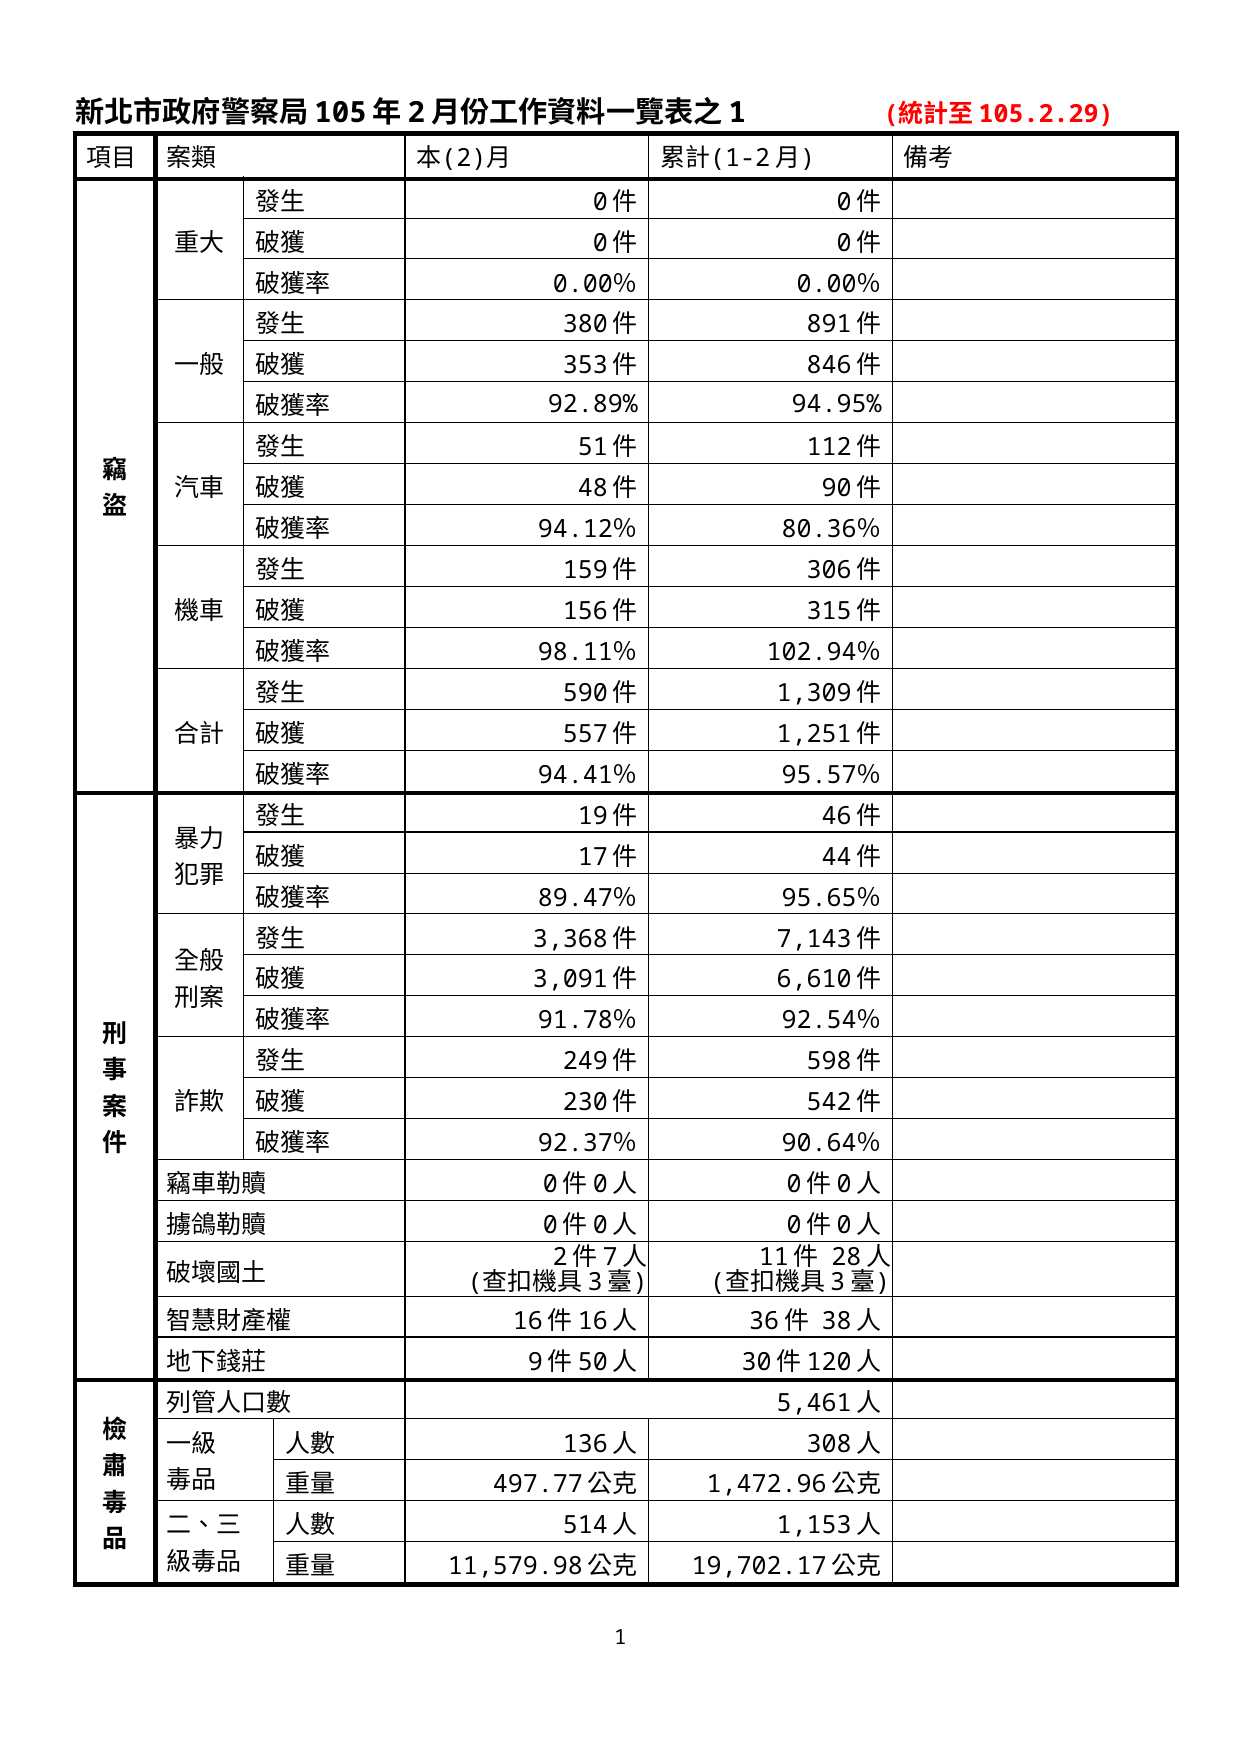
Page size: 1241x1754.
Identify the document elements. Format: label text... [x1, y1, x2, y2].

table_cell 0件 [649, 181, 892, 217]
table_cell 破獲率 [244, 874, 404, 913]
table_cell [893, 1119, 1175, 1159]
table_cell 擄鴿勒贖 [158, 1201, 404, 1241]
table_cell 159件 [406, 546, 648, 586]
table_cell [893, 710, 1175, 749]
table_cell 刑 事 案 件 [77, 795, 153, 1377]
table_header 累計(1-2月) [649, 136, 892, 176]
table_cell 249件 [406, 1037, 648, 1077]
table_cell 破獲 [244, 1078, 404, 1118]
table_cell 94.12％ [406, 505, 648, 545]
table_cell 人數 [274, 1419, 404, 1459]
table_cell [893, 996, 1175, 1036]
table_cell 發生 [244, 669, 404, 709]
table_cell 497.77公克 [406, 1460, 648, 1500]
table_cell 17件 [406, 833, 648, 872]
table_cell 380件 [406, 300, 648, 340]
table_cell 36件 38人 [649, 1297, 892, 1336]
table_cell 合計 [158, 669, 243, 791]
table_cell 發生 [244, 423, 404, 463]
table_cell 0件 [406, 181, 648, 217]
table_cell [893, 833, 1175, 872]
table_cell 破獲 [244, 464, 404, 504]
table_cell 11件 28人 (查扣機具3臺) [649, 1242, 892, 1296]
table_cell 破獲率 [244, 259, 404, 299]
table_cell 列管人口數 [158, 1382, 404, 1418]
table_cell 一般 [158, 300, 243, 422]
table_cell 91.78％ [406, 996, 648, 1036]
text 新北市政府警察局105年2月份工作資料一覽表之1 (統計至105.2.29) [75, 89, 1165, 131]
table_header 本(2)月 [406, 136, 648, 176]
table_cell 破獲率 [244, 382, 404, 422]
table_cell [893, 464, 1175, 504]
table_cell 1,153人 [649, 1501, 892, 1541]
table_cell [893, 587, 1175, 627]
table_cell 590件 [406, 669, 648, 709]
table_cell 破獲 [244, 341, 404, 381]
table_cell 0件 [406, 219, 648, 258]
table_cell 353件 [406, 341, 648, 381]
table_cell [893, 219, 1175, 258]
table_cell [893, 1242, 1175, 1296]
table_cell [893, 1078, 1175, 1118]
table_cell 破獲 [244, 955, 404, 995]
table_cell [893, 546, 1175, 586]
table_cell 19,702.17公克 [649, 1542, 892, 1582]
table_cell 0件0人 [649, 1160, 892, 1200]
table_cell [893, 1501, 1175, 1541]
table_cell 136人 [406, 1419, 648, 1459]
table_cell 30件120人 [649, 1338, 892, 1377]
table_cell 3,091件 [406, 955, 648, 995]
table_cell [893, 1160, 1175, 1200]
table_cell [893, 1382, 1175, 1418]
table_cell 一級 毒品 [158, 1419, 273, 1500]
table_cell [893, 914, 1175, 954]
table_cell 破獲率 [244, 1119, 404, 1159]
table_cell 破獲率 [244, 996, 404, 1036]
table_cell 51件 [406, 423, 648, 463]
table_cell [893, 259, 1175, 299]
table_cell 95.57％ [649, 751, 892, 791]
table_cell 230件 [406, 1078, 648, 1118]
table_cell 542件 [649, 1078, 892, 1118]
table_cell 1,251件 [649, 710, 892, 749]
table_cell 514人 [406, 1501, 648, 1541]
table_cell 破獲率 [244, 751, 404, 791]
table_cell 地下錢莊 [158, 1338, 404, 1377]
table_cell [893, 751, 1175, 791]
table_cell 0件0人 [406, 1160, 648, 1200]
table_cell 發生 [244, 181, 404, 217]
table_cell 破獲 [244, 587, 404, 627]
table_cell 98.11％ [406, 628, 648, 668]
table_cell 11,579.98公克 [406, 1542, 648, 1582]
table_cell 112件 [649, 423, 892, 463]
table_cell [893, 628, 1175, 668]
table_cell 6,610件 [649, 955, 892, 995]
table_cell 破獲率 [244, 628, 404, 668]
table_cell [893, 300, 1175, 340]
table_cell 0件0人 [406, 1201, 648, 1241]
table_cell 發生 [244, 546, 404, 586]
table_cell 破壞國土 [158, 1242, 404, 1296]
table_cell [893, 955, 1175, 995]
table_cell 人數 [274, 1501, 404, 1541]
table_cell 0.00％ [406, 259, 648, 299]
table_cell 0.00％ [649, 259, 892, 299]
table_cell 暴力犯罪 [158, 795, 243, 913]
table_cell 92.54％ [649, 996, 892, 1036]
table_cell [893, 1297, 1175, 1336]
table_cell 機車 [158, 546, 243, 668]
table_cell [893, 874, 1175, 913]
table_cell 102.94％ [649, 628, 892, 668]
table_cell 檢肅毒品 [77, 1382, 153, 1582]
table_cell 92.89% [406, 382, 648, 422]
table_cell 16件16人 [406, 1297, 648, 1336]
table_cell 0件0人 [649, 1201, 892, 1241]
table_cell 5,461人 [406, 1382, 892, 1418]
table_cell 破獲 [244, 833, 404, 872]
table_cell 9件50人 [406, 1338, 648, 1377]
table_header 項目 [77, 136, 153, 176]
table_cell 智慧財產權 [158, 1297, 404, 1336]
table_cell 破獲 [244, 710, 404, 749]
table_cell [893, 505, 1175, 545]
table_cell 94.41％ [406, 751, 648, 791]
table_cell [893, 181, 1175, 217]
table_cell [893, 1201, 1175, 1241]
table_cell 90件 [649, 464, 892, 504]
table_cell 46件 [649, 795, 892, 831]
table_cell 92.37％ [406, 1119, 648, 1159]
table_cell 破獲 [244, 219, 404, 258]
table_cell 發生 [244, 1037, 404, 1077]
table_cell 7,143件 [649, 914, 892, 954]
table_cell 重量 [274, 1542, 404, 1582]
table_cell 2件7人 (查扣機具3臺) [406, 1242, 648, 1296]
table_cell 846件 [649, 341, 892, 381]
table_cell 全般刑案 [158, 914, 243, 1036]
table_cell [893, 1460, 1175, 1500]
table_cell [893, 1338, 1175, 1377]
table_cell 315件 [649, 587, 892, 627]
table_cell 發生 [244, 300, 404, 340]
table_cell 44件 [649, 833, 892, 872]
table_cell 598件 [649, 1037, 892, 1077]
table_cell 80.36％ [649, 505, 892, 545]
table_cell 90.64％ [649, 1119, 892, 1159]
table_cell 破獲率 [244, 505, 404, 545]
table_cell 1,309件 [649, 669, 892, 709]
table_cell 891件 [649, 300, 892, 340]
table_cell [893, 1419, 1175, 1459]
table_cell [893, 341, 1175, 381]
table_cell 汽車 [158, 423, 243, 545]
table_cell [893, 795, 1175, 831]
table_cell 156件 [406, 587, 648, 627]
table_cell 二、三級毒品 [158, 1501, 273, 1582]
table_cell 48件 [406, 464, 648, 504]
table_cell 0件 [649, 219, 892, 258]
table_cell 竊車勒贖 [158, 1160, 404, 1200]
table_cell 重量 [274, 1460, 404, 1500]
table_cell [893, 1542, 1175, 1582]
table_cell 94.95% [649, 382, 892, 422]
table_cell 1,472.96公克 [649, 1460, 892, 1500]
table_cell 發生 [244, 795, 404, 831]
table_header 案類 [158, 136, 404, 176]
table_cell [893, 1037, 1175, 1077]
table_cell 308人 [649, 1419, 892, 1459]
table_cell 詐欺 [158, 1037, 243, 1159]
table_cell 306件 [649, 546, 892, 586]
table_cell [893, 423, 1175, 463]
table_cell 557件 [406, 710, 648, 749]
table_header 備考 [893, 136, 1175, 176]
table_cell 竊 盜 [77, 181, 153, 791]
table_cell [893, 669, 1175, 709]
table_cell 3,368件 [406, 914, 648, 954]
table_cell 19件 [406, 795, 648, 831]
table_cell 重大 [158, 181, 243, 299]
table_cell 95.65％ [649, 874, 892, 913]
table_cell 發生 [244, 914, 404, 954]
table_cell [893, 382, 1175, 422]
table_cell 89.47％ [406, 874, 648, 913]
